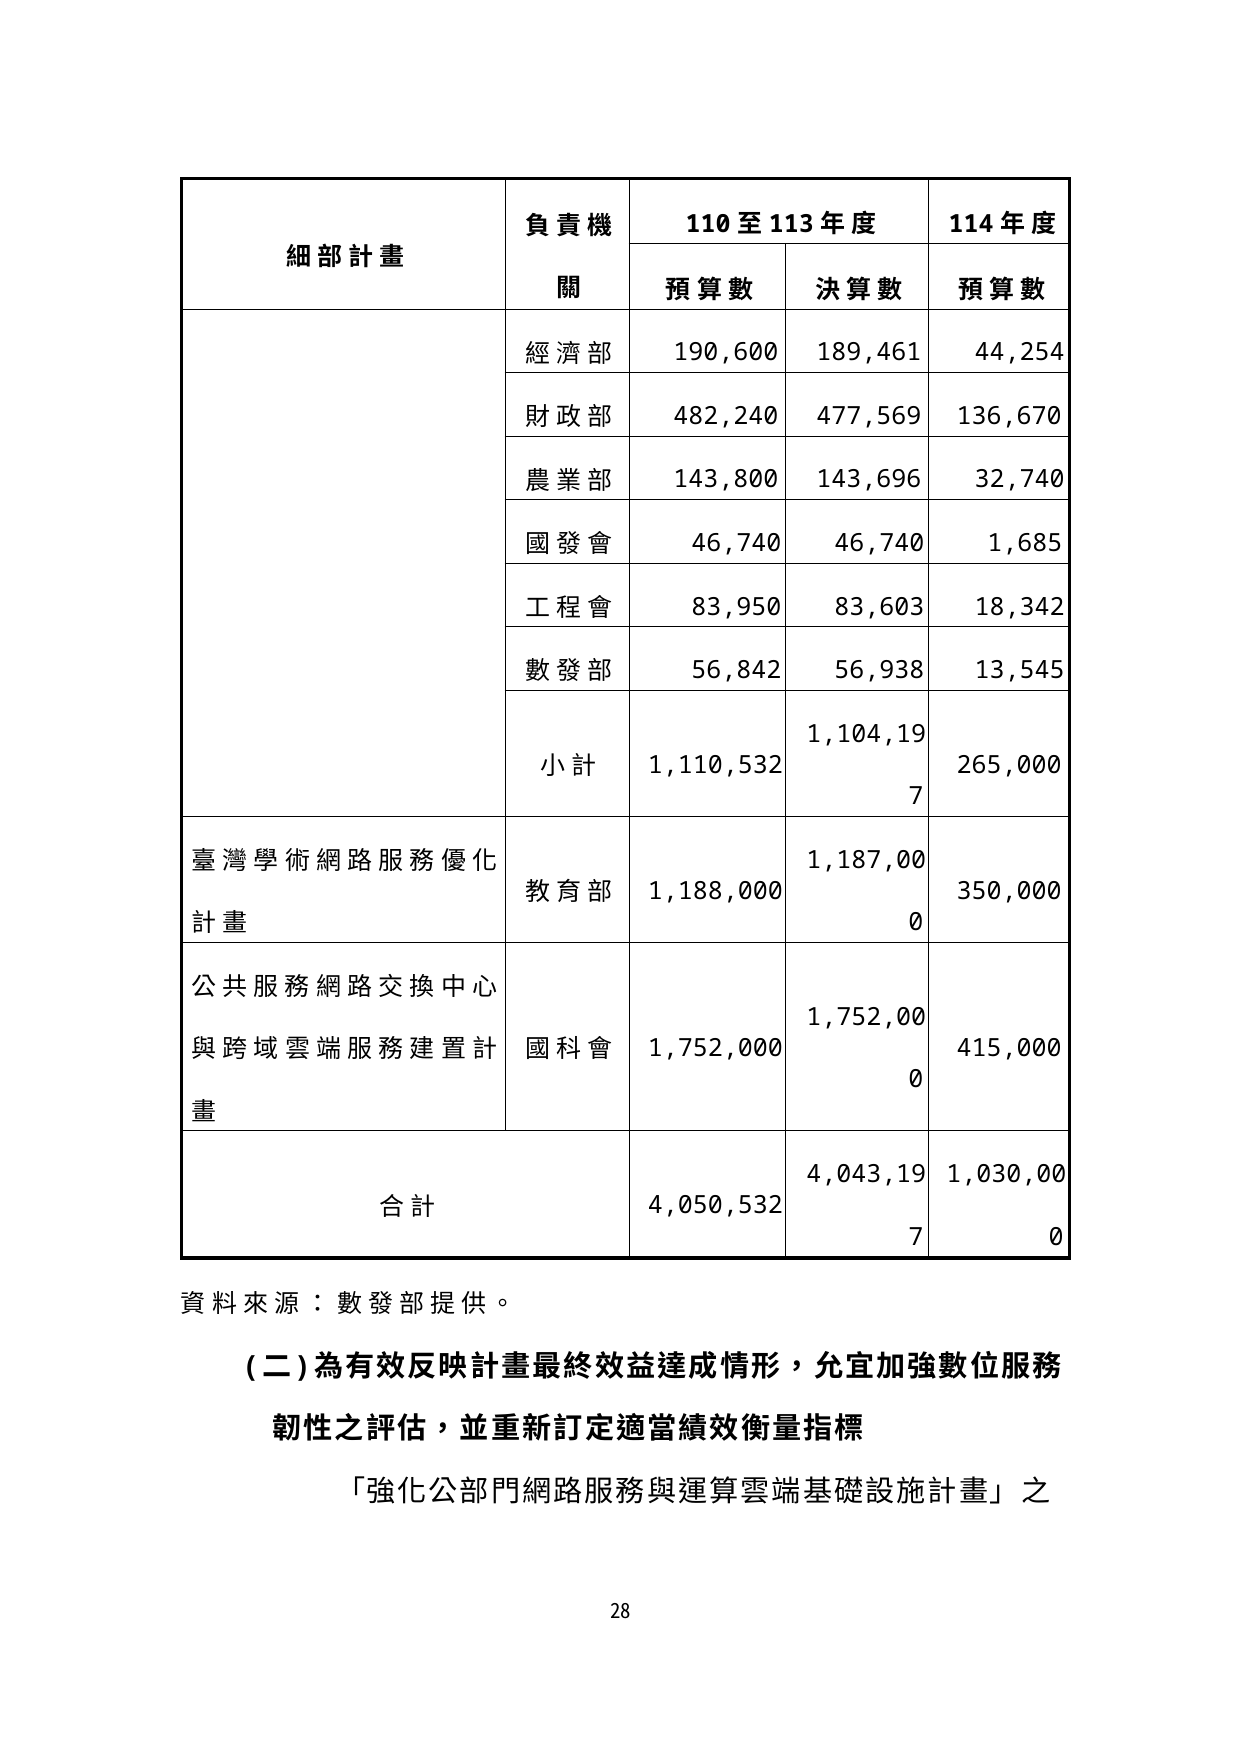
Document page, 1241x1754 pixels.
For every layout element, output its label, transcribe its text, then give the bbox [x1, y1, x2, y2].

table_cell 56,842 [630, 627, 785, 690]
table_cell 4,043,197 [786, 1131, 928, 1256]
table_cell 預算數 [630, 244, 785, 308]
table_header 114年度 [929, 180, 1068, 243]
table_cell 小計 [506, 691, 629, 816]
table_cell 415,000 [929, 943, 1068, 1130]
table_cell 13,545 [929, 627, 1068, 690]
table_cell 合計 [183, 1131, 629, 1256]
table_cell [183, 310, 505, 816]
table_header 110至113年度 [630, 180, 928, 243]
table_cell 經濟部 [506, 310, 629, 372]
table_cell 477,569 [786, 373, 928, 436]
table_cell 83,603 [786, 564, 928, 626]
table_cell 1,110,532 [630, 691, 785, 816]
table_cell 1,752,000 [786, 943, 928, 1130]
table_cell 4,050,532 [630, 1131, 785, 1256]
table_cell 公共服務網路交換中心與跨域雲端服務建置計畫 [183, 943, 505, 1130]
text (二)為有效反映計畫最終效益達成情形，允宜加強數位服務韌性之評估，並重新訂定適當績效衡量指標 [236, 1322, 1063, 1447]
text 「強化公部門網路服務與運算雲端基礎設施計畫」之預期效益包括公共服務網路傳輸效率與韌性強化、雲端服務之韌性與品質提升及公共服務內容傳遞網路建置等。就該計畫之績效指標達成情形一覽表觀之(詳表3-2-2)，該計畫採用頻寬提升、完備公有雲資安風險評估及服務規範數、CDN節點數等量化成果，惟未對政府行政效能提升、服務品質改善、民眾數位服務體驗提升等關鍵目標有具體之衡量標準，顯示該計畫雖強調提升政府行政效能、服務品質及民眾數位服務體驗，惟多以里程碑或案例評估績效，恐未能有效反映最終效益達成情形，允宜加強數位服務韌性之評估，並訂定適當績效衡量指標。 [266, 1447, 1063, 1509]
table_cell 350,000 [929, 817, 1068, 942]
table_cell 1,030,000 [929, 1131, 1068, 1256]
table_cell 189,461 [786, 310, 928, 372]
text 資料來源：數發部提供。 [177, 1259, 1063, 1322]
table_header 細部計畫 [183, 180, 505, 308]
table_cell 1,187,000 [786, 817, 928, 942]
table_cell 18,342 [929, 564, 1068, 626]
table_cell 1,752,000 [630, 943, 785, 1130]
table_cell 數發部 [506, 627, 629, 690]
table_cell 臺灣學術網路服務優化計畫 [183, 817, 505, 942]
table_cell 財政部 [506, 373, 629, 436]
table_cell 46,740 [786, 500, 928, 563]
table_cell 190,600 [630, 310, 785, 372]
table_cell 83,950 [630, 564, 785, 626]
table_cell 136,670 [929, 373, 1068, 436]
table_cell 1,104,197 [786, 691, 928, 816]
table_cell 1,188,000 [630, 817, 785, 942]
table_cell 決算數 [786, 244, 928, 308]
table_cell 265,000 [929, 691, 1068, 816]
table_cell 482,240 [630, 373, 785, 436]
table_cell 56,938 [786, 627, 928, 690]
table_cell 46,740 [630, 500, 785, 563]
table_cell 國發會 [506, 500, 629, 563]
table_cell 預算數 [929, 244, 1068, 308]
table_header 負責機關 [506, 180, 629, 308]
table_cell 國科會 [506, 943, 629, 1130]
table_cell 工程會 [506, 564, 629, 626]
table_cell 農業部 [506, 437, 629, 499]
table_cell 44,254 [929, 310, 1068, 372]
table_cell 32,740 [929, 437, 1068, 499]
table_cell 教育部 [506, 817, 629, 942]
table_cell 1,685 [929, 500, 1068, 563]
table_cell 143,800 [630, 437, 785, 499]
table_cell 143,696 [786, 437, 928, 499]
